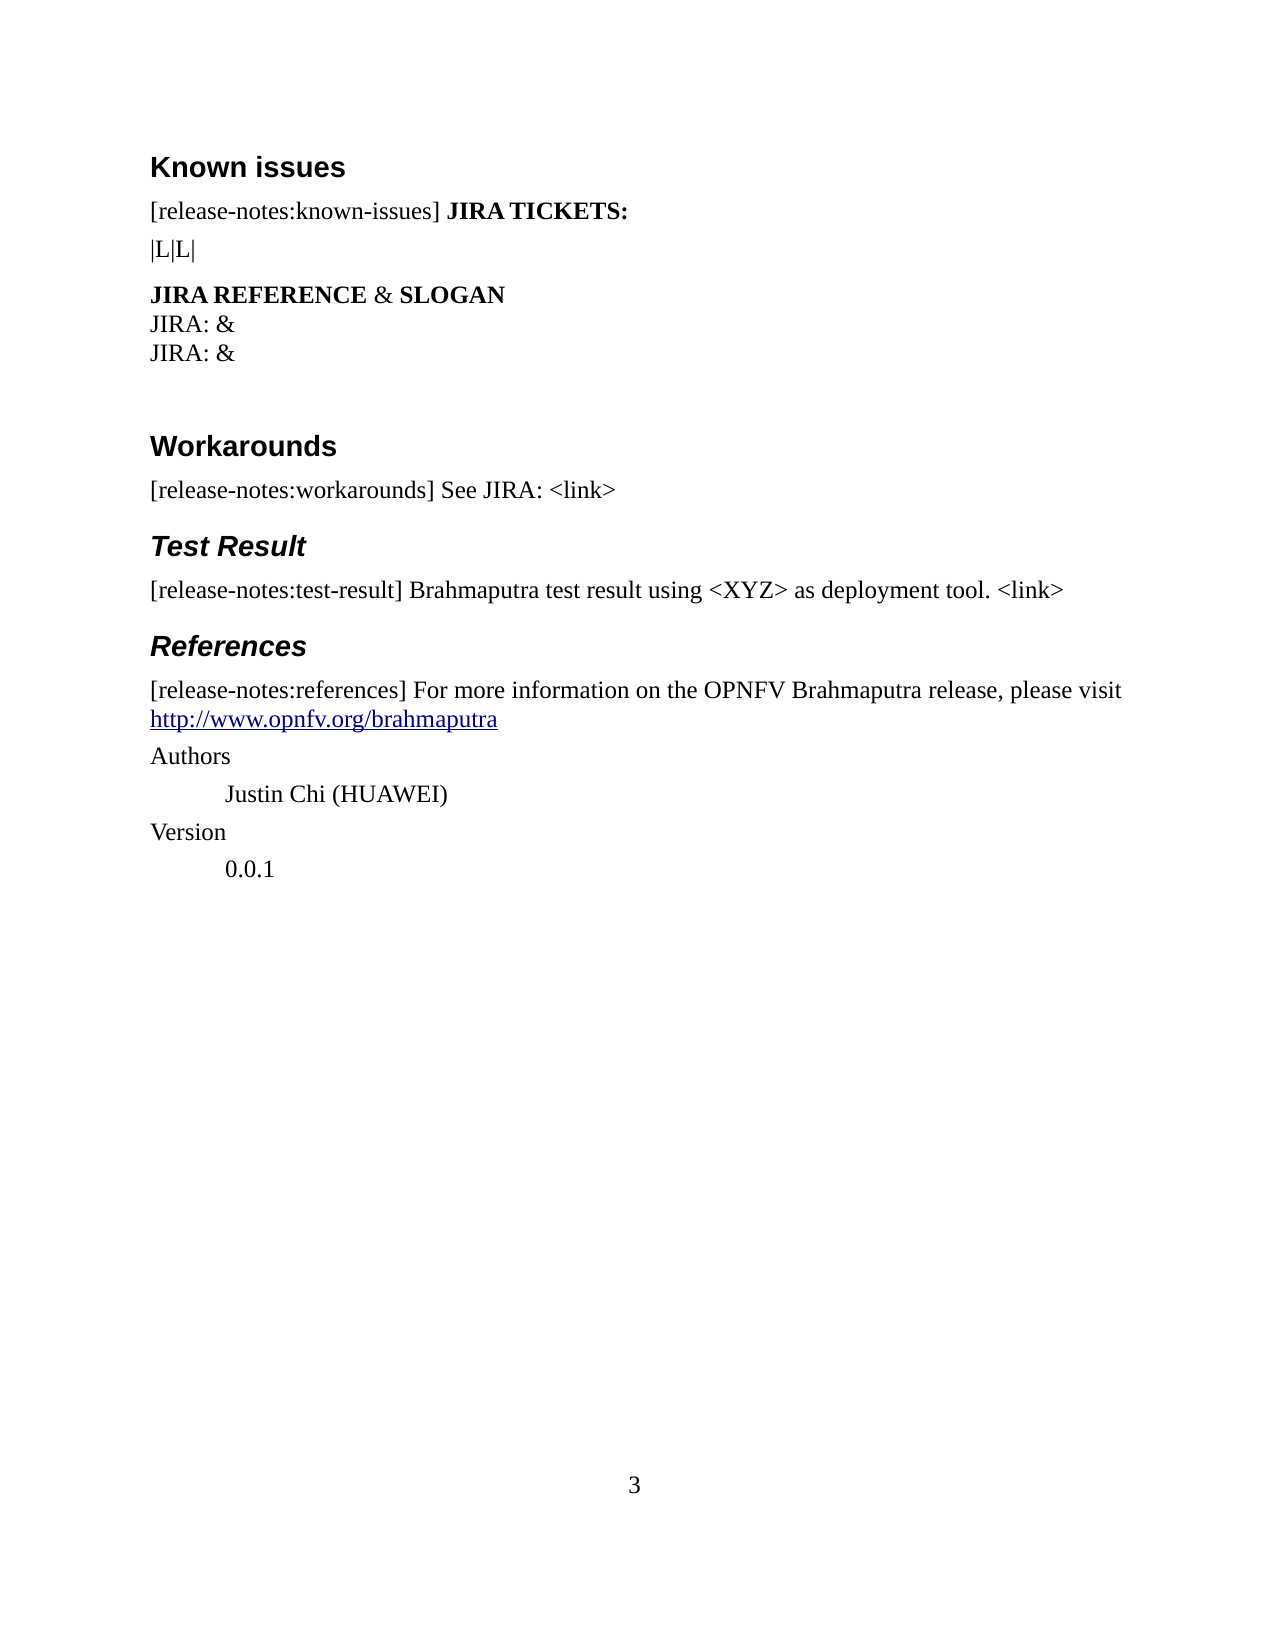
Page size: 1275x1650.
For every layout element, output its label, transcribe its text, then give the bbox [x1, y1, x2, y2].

subtitle Workarounds [150, 429, 1125, 463]
text |L|L| [150, 234, 1125, 262]
text Justin Chi (HUAWEI) [225, 779, 1125, 808]
text [release-notes:known-issues] JIRA TICKETS: [150, 196, 1125, 225]
text 0.0.1 [225, 854, 1125, 883]
text JIRA REFERENCE & SLOGAN JIRA: & JIRA: & [150, 280, 1125, 395]
text [release-notes:workarounds] See JIRA: <link> [150, 475, 1125, 504]
text Authors [150, 741, 1125, 770]
subtitle Known issues [150, 150, 1125, 183]
text [release-notes:test-result] Brahmaputra test result using <XYZ> as deployment tool. <link> [150, 575, 1125, 604]
subtitle Test Result [150, 529, 1125, 563]
text Version [150, 817, 1125, 846]
subtitle References [150, 629, 1125, 662]
text [release-notes:references] For more information on the OPNFV Brahmaputra release, please visit http://www.opnfv.org/brahmaputra [150, 675, 1125, 732]
